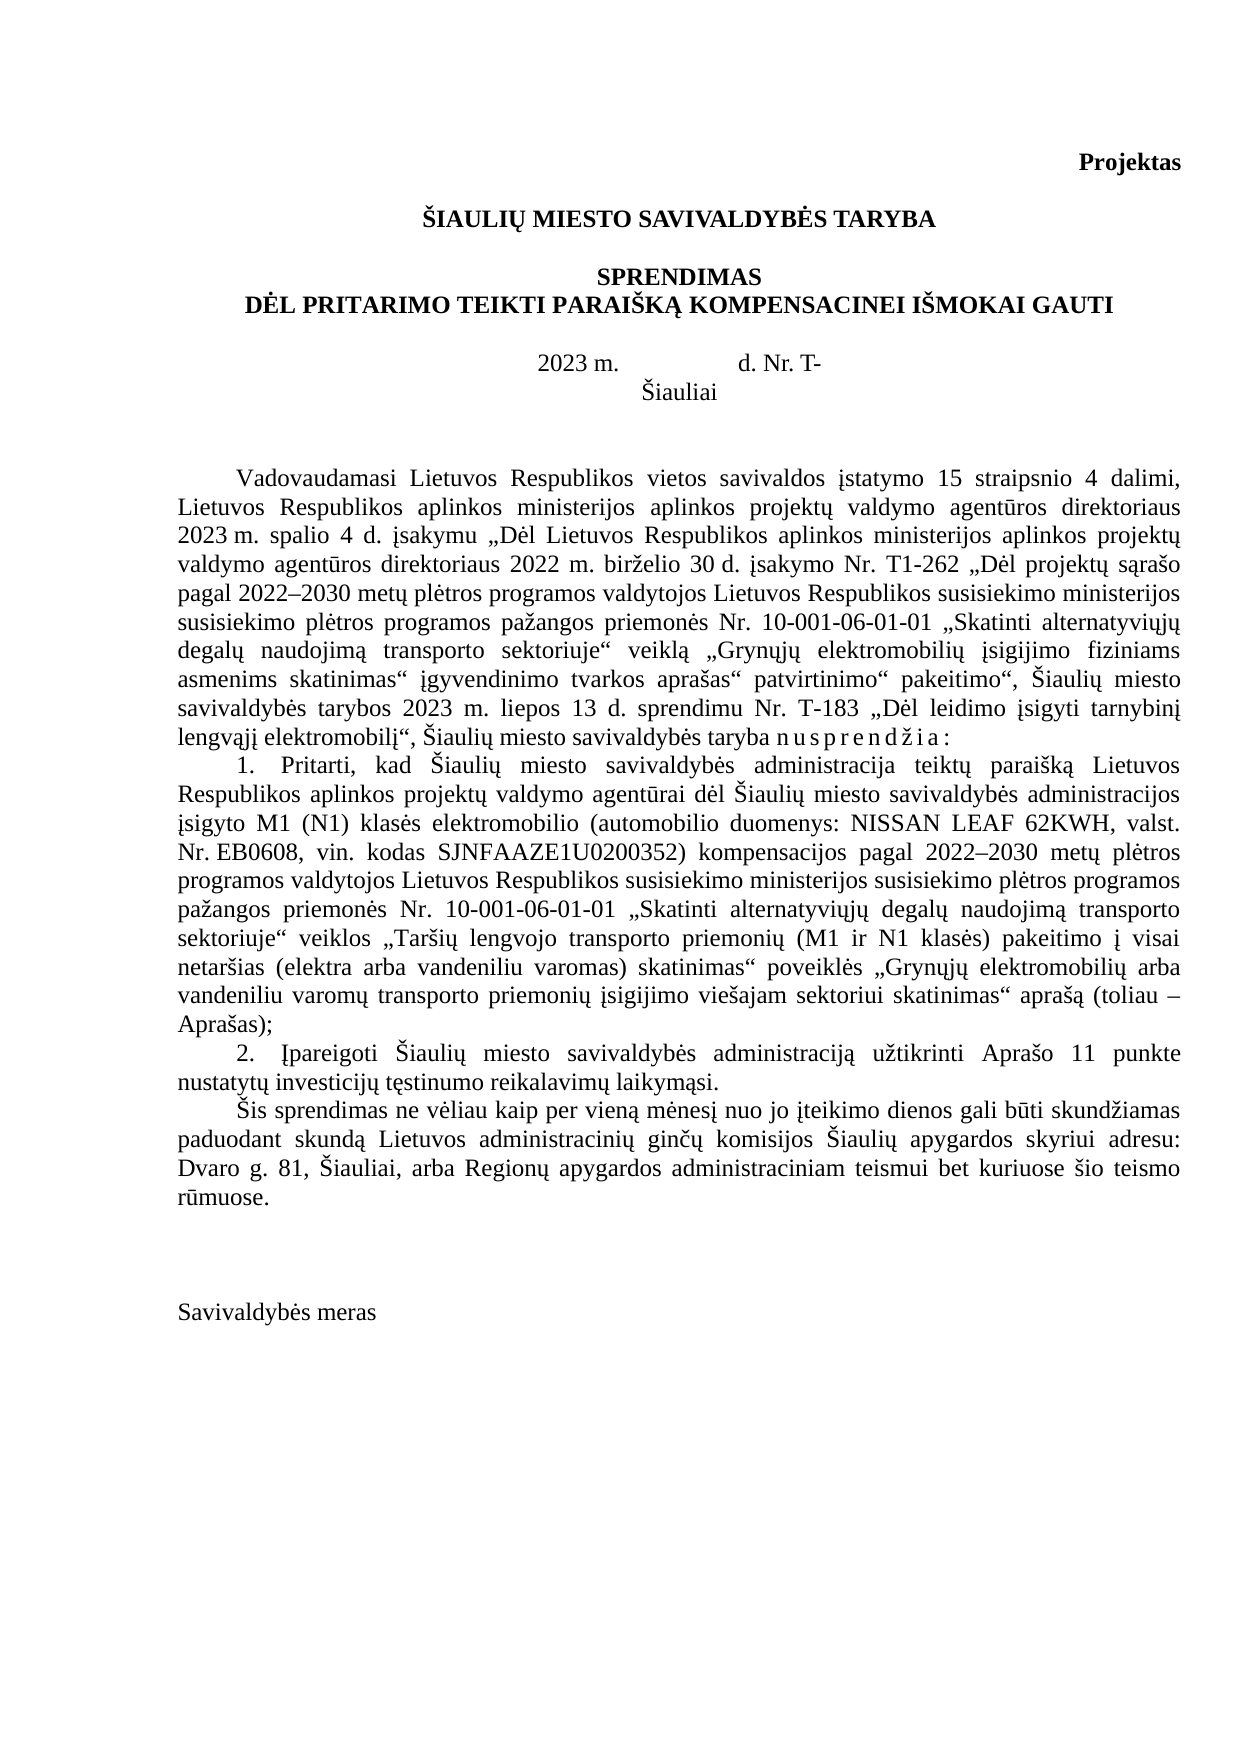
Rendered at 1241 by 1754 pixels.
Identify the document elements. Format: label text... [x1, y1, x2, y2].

text Šiauliai [177, 377, 1181, 406]
text 2023 m. d. Nr. T- [177, 348, 1181, 377]
text Savivaldybės meras [177, 1297, 1181, 1326]
text DĖL PRITARIMO teikti paraišką kompenSacinei išmokai gauti [177, 291, 1181, 319]
text 2. Įpareigoti Šiaulių miesto savivaldybės administraciją užtikrinti Aprašo 11 punkte nustatytų investicijų tęstinumo reikalavimų laikymąsi. [177, 1038, 1181, 1096]
text 1. Pritarti, kad Šiaulių miesto savivaldybės administracija teiktų paraišką Lietuvos Respublikos aplinkos projektų valdymo agentūrai dėl Šiaulių miesto savivaldybės administracijos įsigyto M1 (N1) klasės elektromobilio (automobilio duomenys: NISSAN LEAF 62KWH, valst. Nr. EB0608, vin. kodas SJNFAAZE1U0200352) kompensacijos pagal 2022–2030 metų plėtros programos valdytojos Lietuvos Respublikos susisiekimo ministerijos susisiekimo plėtros programos pažangos priemonės Nr. 10-001-06-01-01 „Skatinti alternatyviųjų degalų naudojimą transporto sektoriuje“ veiklos „Taršių lengvojo transporto priemonių (M1 ir N1 klasės) pakeitimo į visai netaršias (elektra arba vandeniliu varomas) skatinimas“ poveiklės „Grynųjų elektromobilių arba vandeniliu varomų transporto priemonių įsigijimo viešajam sektoriui skatinimas“ aprašą (toliau – Aprašas); [177, 751, 1181, 1038]
text Projektas [177, 147, 1181, 176]
text SPRENDIMAS [177, 262, 1181, 291]
text Vadovaudamasi Lietuvos Respublikos vietos savivaldos įstatymo 15 straipsnio 4 dalimi, Lietuvos Respublikos aplinkos ministerijos aplinkos projektų valdymo agentūros direktoriaus 2023 m. spalio 4 d. įsakymu „Dėl Lietuvos Respublikos aplinkos ministerijos aplinkos projektų valdymo agentūros direktoriaus 2022 m. birželio 30 d. įsakymo Nr. T1-262 „Dėl projektų sąrašo pagal 2022–2030 metų plėtros programos valdytojos Lietuvos Respublikos susisiekimo ministerijos susisiekimo plėtros programos pažangos priemonės Nr. 10-001-06-01-01 „Skatinti alternatyviųjų degalų naudojimą transporto sektoriuje“ veiklą „Grynųjų elektromobilių įsigijimo fiziniams asmenims skatinimas“ įgyvendinimo tvarkos aprašas“ patvirtinimo“ pakeitimo“, Šiaulių miesto savivaldybės tarybos 2023 m. liepos 13 d. sprendimu Nr. T-183 „Dėl leidimo įsigyti tarnybinį lengvąjį elektromobilį“, Šiaulių miesto savivaldybės taryba nusprendžia: [177, 463, 1181, 751]
text ŠIAULIŲ MIESTO SAVIVALDYBĖS TARYBA [177, 204, 1181, 233]
text Šis sprendimas ne vėliau kaip per vieną mėnesį nuo jo įteikimo dienos gali būti skundžiamas paduodant skundą Lietuvos administracinių ginčų komisijos Šiaulių apygardos skyriui adresu: Dvaro g. 81, Šiauliai, arba Regionų apygardos administraciniam teismui bet kuriuose šio teismo rūmuose. [177, 1096, 1181, 1211]
